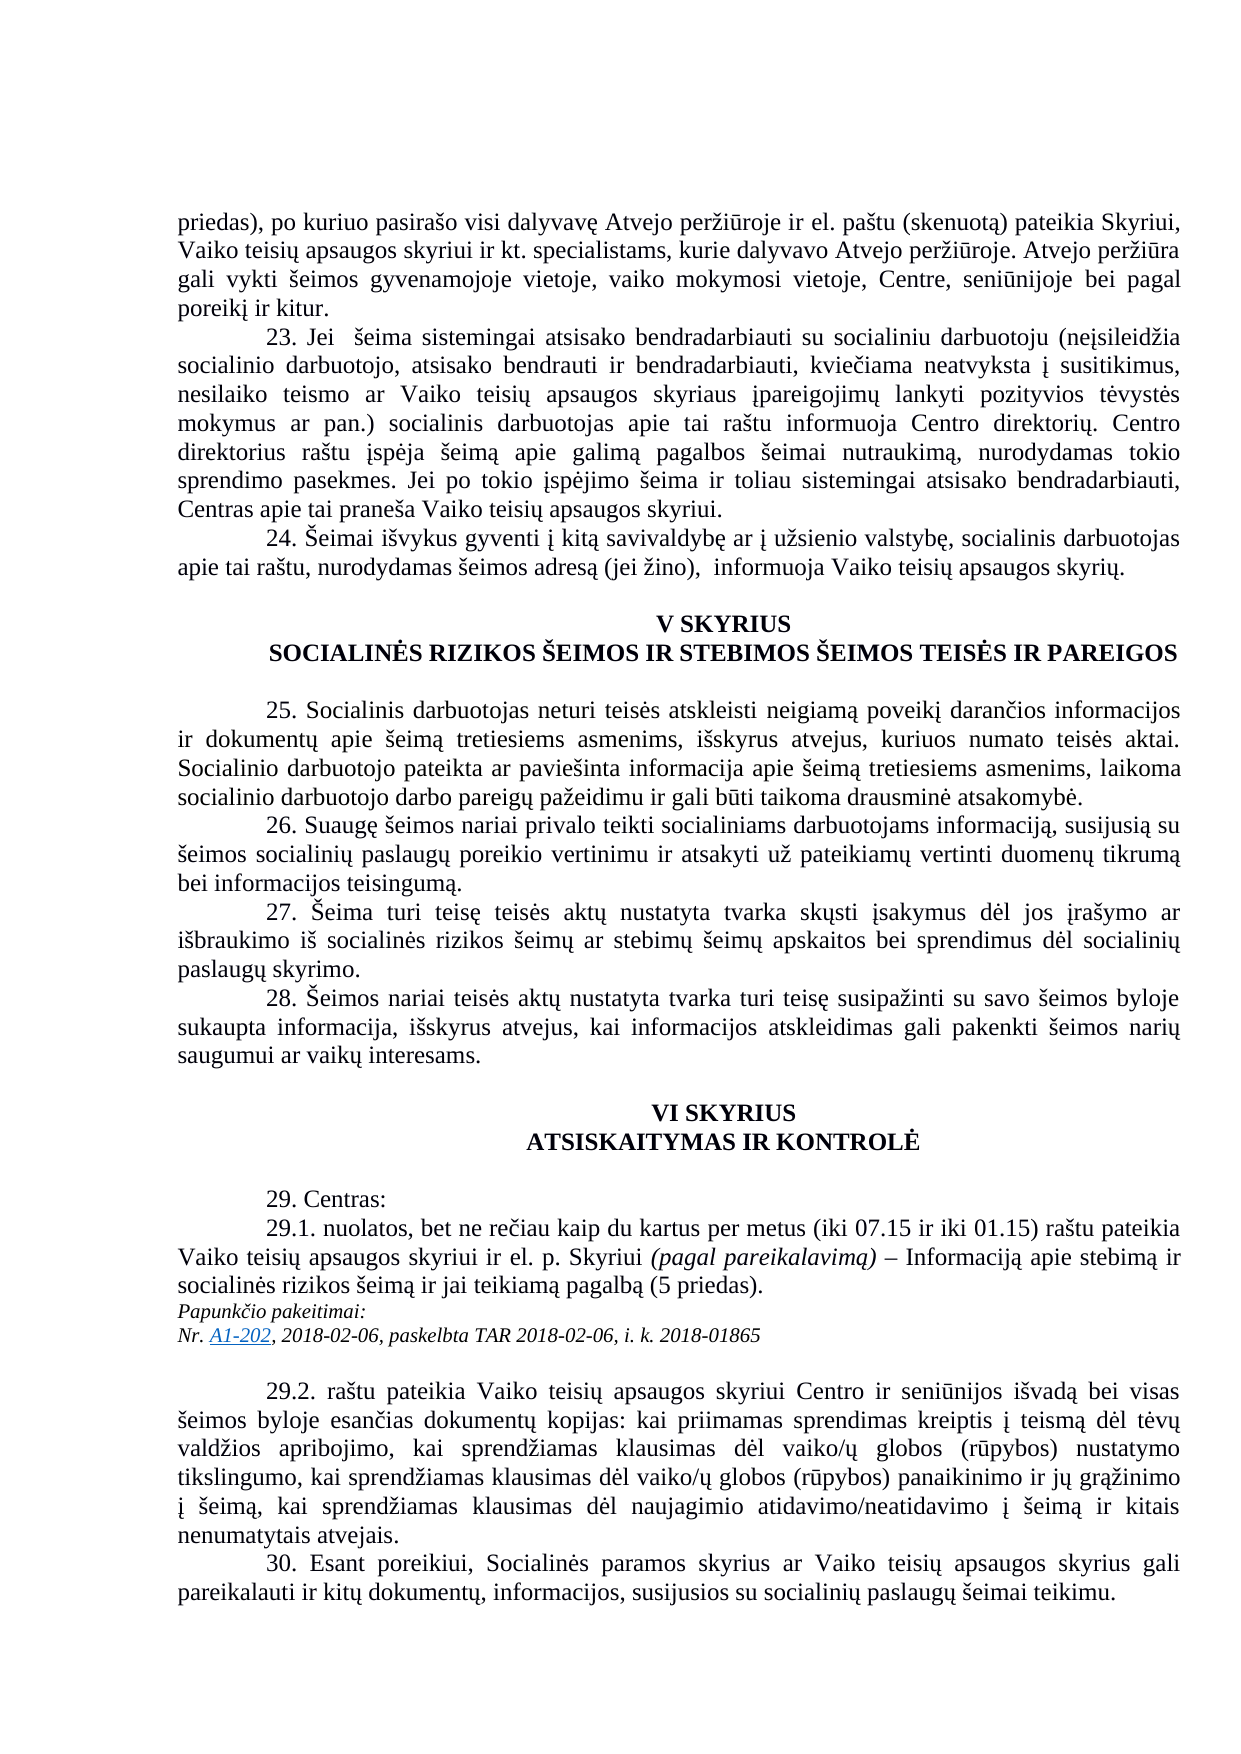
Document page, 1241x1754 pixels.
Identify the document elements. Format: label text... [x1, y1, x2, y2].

text 25. Socialinis darbuotojas neturi teisės atskleisti neigiamą poveikį darančios informacijos ir dokumentų apie šeimą tretiesiems asmenims, išskyrus atvejus, kuriuos numato teisės aktai. Socialinio darbuotojo pateikta ar paviešinta informacija apie šeimą tretiesiems asmenims, laikoma socialinio darbuotojo darbo pareigų pažeidimu ir gali būti taikoma drausminė atsakomybė. [177, 695, 1181, 810]
text VI SKYRIUS [177, 1098, 1181, 1127]
text V SKYRIUS [177, 609, 1181, 638]
text 30. Esant poreikiui, Socialinės paramos skyrius ar Vaiko teisių apsaugos skyrius gali pareikalauti ir kitų dokumentų, informacijos, susijusios su socialinių paslaugų šeimai teikimu. [177, 1548, 1181, 1606]
text 23. Jei šeima sistemingai atsisako bendradarbiauti su socialiniu darbuotoju (neįsileidžia socialinio darbuotojo, atsisako bendrauti ir bendradarbiauti, kviečiama neatvyksta į susitikimus, nesilaiko teismo ar Vaiko teisių apsaugos skyriaus įpareigojimų lankyti pozityvios tėvystės mokymus ar pan.) socialinis darbuotojas apie tai raštu informuoja Centro direktorių. Centro direktorius raštu įspėja šeimą apie galimą pagalbos šeimai nutraukimą, nurodydamas tokio sprendimo pasekmes. Jei po tokio įspėjimo šeima ir toliau sistemingai atsisako bendradarbiauti, Centras apie tai praneša Vaiko teisių apsaugos skyriui. [177, 322, 1181, 523]
text 27. Šeima turi teisę teisės aktų nustatyta tvarka skųsti įsakymus dėl jos įrašymo ar išbraukimo iš socialinės rizikos šeimų ar stebimų šeimų apskaitos bei sprendimus dėl socialinių paslaugų skyrimo. [177, 897, 1181, 983]
text Papunkčio pakeitimai: [177, 1299, 1181, 1323]
text 29. Centras: [177, 1184, 1181, 1213]
text priedas), po kuriuo pasirašo visi dalyvavę Atvejo peržiūroje ir el. paštu (skenuotą) pateikia Skyriui, Vaiko teisių apsaugos skyriui ir kt. specialistams, kurie dalyvavo Atvejo peržiūroje. Atvejo peržiūra gali vykti šeimos gyvenamojoje vietoje, vaiko mokymosi vietoje, Centre, seniūnijoje bei pagal poreikį ir kitur. [177, 207, 1181, 322]
text 26. Suaugę šeimos nariai privalo teikti socialiniams darbuotojams informaciją, susijusią su šeimos socialinių paslaugų poreikio vertinimu ir atsakyti už pateikiamų vertinti duomenų tikrumą bei informacijos teisingumą. [177, 810, 1181, 897]
text Nr. A1-202, 2018-02-06, paskelbta TAR 2018-02-06, i. k. 2018-01865 [177, 1323, 1181, 1347]
text SOCIALINĖS RIZIKOS ŠEIMOS IR STEBIMOS ŠEIMOS TEISĖS IR PAREIGOS [177, 638, 1181, 667]
text 29.2. raštu pateikia Vaiko teisių apsaugos skyriui Centro ir seniūnijos išvadą bei visas šeimos byloje esančias dokumentų kopijas: kai priimamas sprendimas kreiptis į teismą dėl tėvų valdžios apribojimo, kai sprendžiamas klausimas dėl vaiko/ų globos (rūpybos) nustatymo tikslingumo, kai sprendžiamas klausimas dėl vaiko/ų globos (rūpybos) panaikinimo ir jų grąžinimo į šeimą, kai sprendžiamas klausimas dėl naujagimio atidavimo/neatidavimo į šeimą ir kitais nenumatytais atvejais. [177, 1376, 1181, 1548]
text ATSISKAITYMAS IR KONTROLĖ [177, 1127, 1181, 1155]
text 29.1. nuolatos, bet ne rečiau kaip du kartus per metus (iki 07.15 ir iki 01.15) raštu pateikia Vaiko teisių apsaugos skyriui ir el. p. Skyriui (pagal pareikalavimą) – Informaciją apie stebimą ir socialinės rizikos šeimą ir jai teikiamą pagalbą (5 priedas). [177, 1213, 1181, 1299]
text 24. Šeimai išvykus gyventi į kitą savivaldybę ar į užsienio valstybę, socialinis darbuotojas apie tai raštu, nurodydamas šeimos adresą (jei žino), informuoja Vaiko teisių apsaugos skyrių. [177, 523, 1181, 580]
text 28. Šeimos nariai teisės aktų nustatyta tvarka turi teisę susipažinti su savo šeimos byloje sukaupta informacija, išskyrus atvejus, kai informacijos atskleidimas gali pakenkti šeimos narių saugumui ar vaikų interesams. [177, 983, 1181, 1069]
